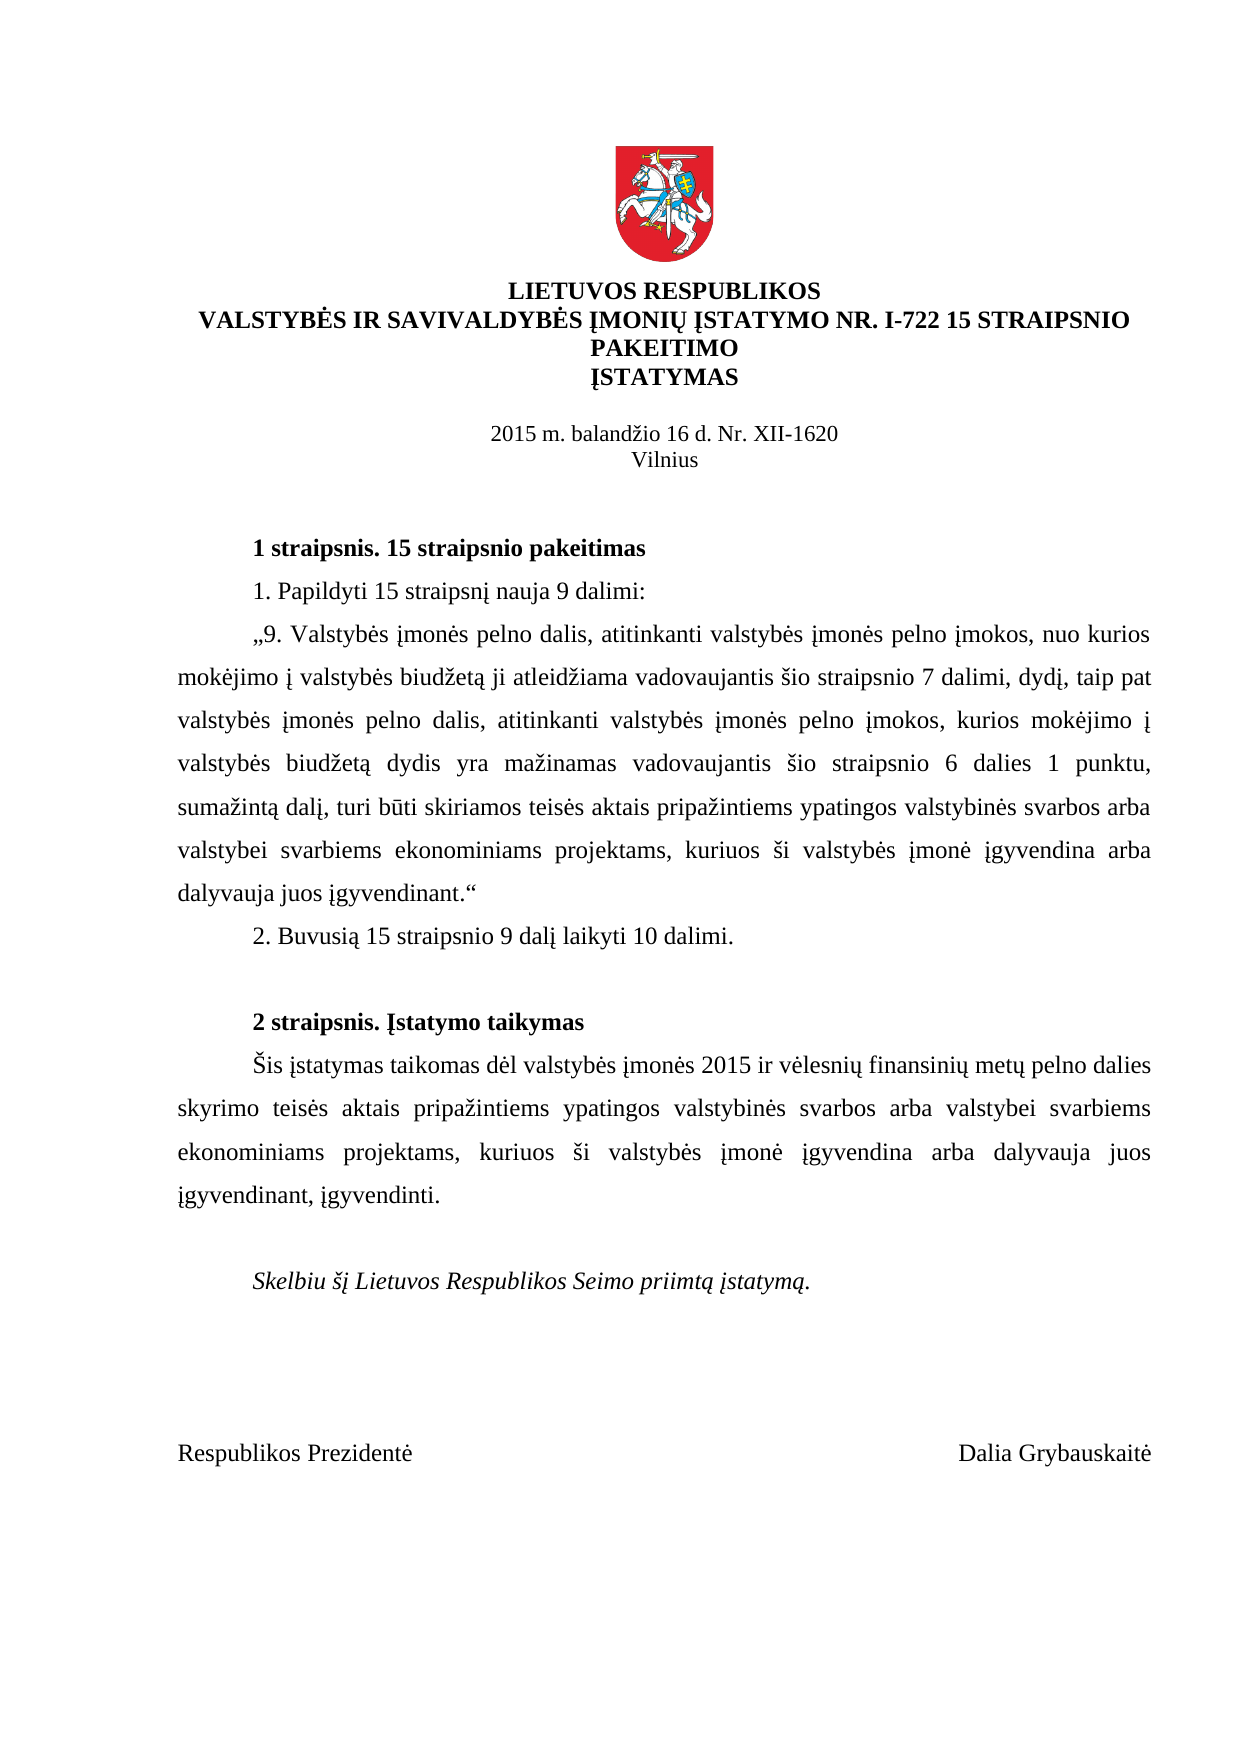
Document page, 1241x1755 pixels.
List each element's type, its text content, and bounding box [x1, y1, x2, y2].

text 1 straipsnis. 15 straipsnio pakeitimas [177, 533, 1152, 562]
text „9. Valstybės įmonės pelno dalis, atitinkanti valstybės įmonės pelno įmokos, nuo kurios mokėjimo į valstybės biudžetą ji atleidžiama vadovaujantis šio straipsnio 7 dalimi, dydį, taip pat valstybės įmonės pelno dalis, atitinkanti valstybės įmonės pelno įmokos, kurios mokėjimo į valstybės biudžetą dydis yra mažinamas vadovaujantis šio straipsnio 6 dalies 1 punktu, sumažintą dalį, turi būti skiriamos teisės aktais pripažintiems ypatingos valstybinės svarbos arba valstybei svarbiems ekonominiams projektams, kuriuos ši valstybės įmonė įgyvendina arba dalyvauja juos įgyvendinant.“ [177, 619, 1152, 907]
text 2. Buvusią 15 straipsnio 9 dalį laikyti 10 dalimi. [177, 921, 1152, 950]
text Šis įstatymas taikomas dėl valstybės įmonės 2015 ir vėlesnių finansinių metų pelno dalies skyrimo teisės aktais pripažintiems ypatingos valstybinės svarbos arba valstybei svarbiems ekonominiams projektams, kuriuos ši valstybės įmonė įgyvendina arba dalyvauja juos įgyvendinant, įgyvendinti. [177, 1050, 1152, 1208]
text 2015 m. balandžio 16 d. Nr. XII-1620 [177, 420, 1152, 446]
text ĮSTATYMAS [177, 362, 1152, 391]
text 2 straipsnis. Įstatymo taikymas [177, 1007, 1152, 1036]
text Vilnius [177, 446, 1152, 472]
text Skelbiu šį Lietuvos Respublikos Seimo priimtą įstatymą. [177, 1266, 1152, 1295]
text Respublikos Prezidentė Dalia Grybauskaitė [177, 1438, 1152, 1467]
text 1. Papildyti 15 straipsnį nauja 9 dalimi: [177, 576, 1152, 605]
text LIETUVOS RESPUBLIKOS [177, 276, 1152, 305]
text VALSTYBĖS IR SAVIVALDYBĖS ĮMONIŲ ĮSTATYMO Nr. I-722 15 STRAIPSNIO PAKEITIMO [177, 305, 1152, 362]
